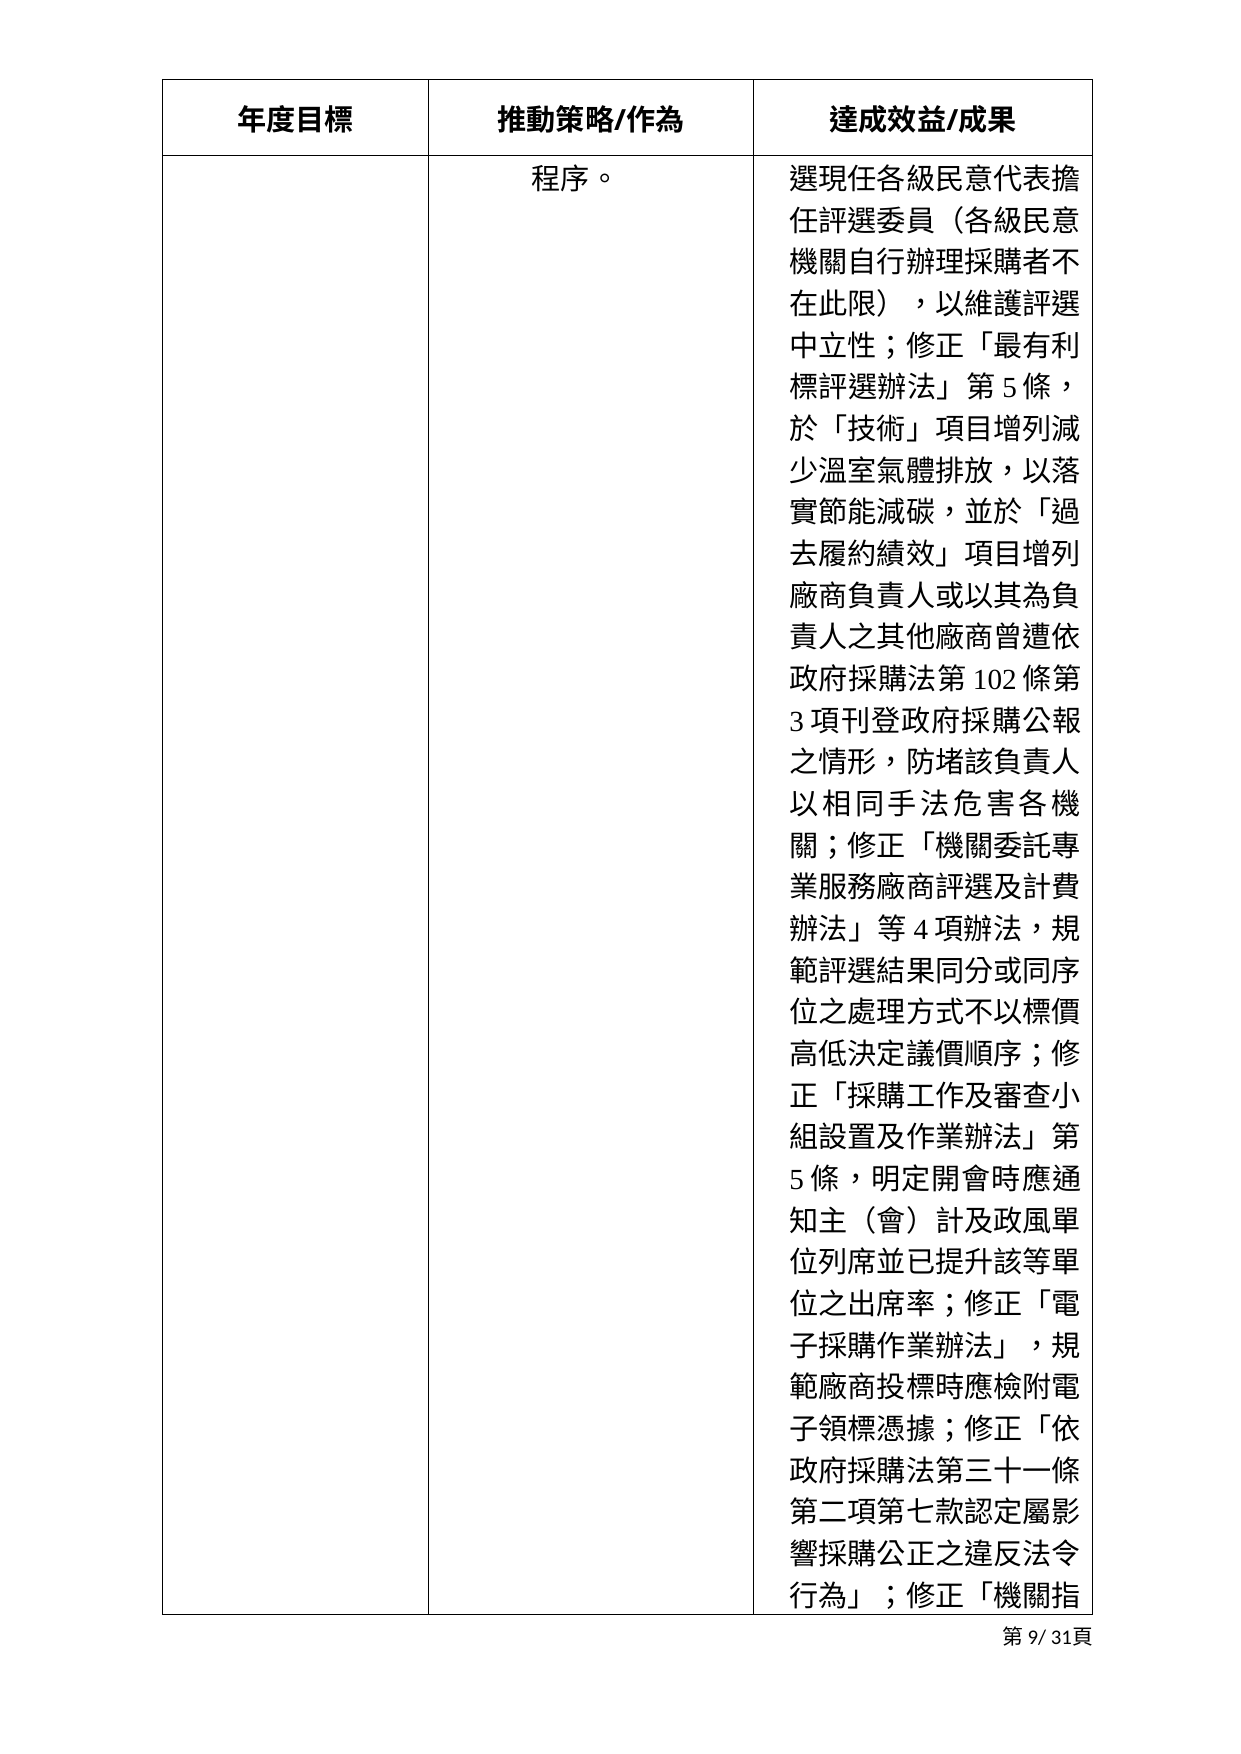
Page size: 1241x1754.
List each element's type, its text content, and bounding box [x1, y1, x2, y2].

table_header 達成效益/成果 [754, 80, 1092, 155]
table_cell [163, 156, 428, 1614]
table_cell 程序。 [429, 156, 753, 1614]
table_header 年度目標 [163, 80, 428, 155]
table_cell 選現任各級民意代表擔任評選委員（各級民意機關自行辦理採購者不在此限），以維護評選中立性；修正「最有利標評選辦法」第5條，於「技術」項目增列減少溫室氣體排放，以落實節能減碳，並於「過去履約績效」項目增列廠商負責人或以其為負責人之其他廠商曾遭依政府採購法第102條第3項刊登政府採購公報之情形，防堵該負責人以相同手法危害各機關；修正「機關委託專業服務廠商評選及計費辦法」等4項辦法，規範評選結果同分或同序位之處理方式不以標價高低決定議價順序；修正「採購工作及審查小組設置及作業辦法」第5條，明定開會時應通知主（會）計及政風單位列席並已提升該等單位之出席率；修正「電子採購作業辦法」，規範廠商投標時應檢附電子領標憑據；修正「依政府採購法第三十一條第二項第七款認定屬影響採購公正之違反法令行為」；修正「機關指 [754, 156, 1092, 1614]
table_header 推動策略/作為 [429, 80, 753, 155]
